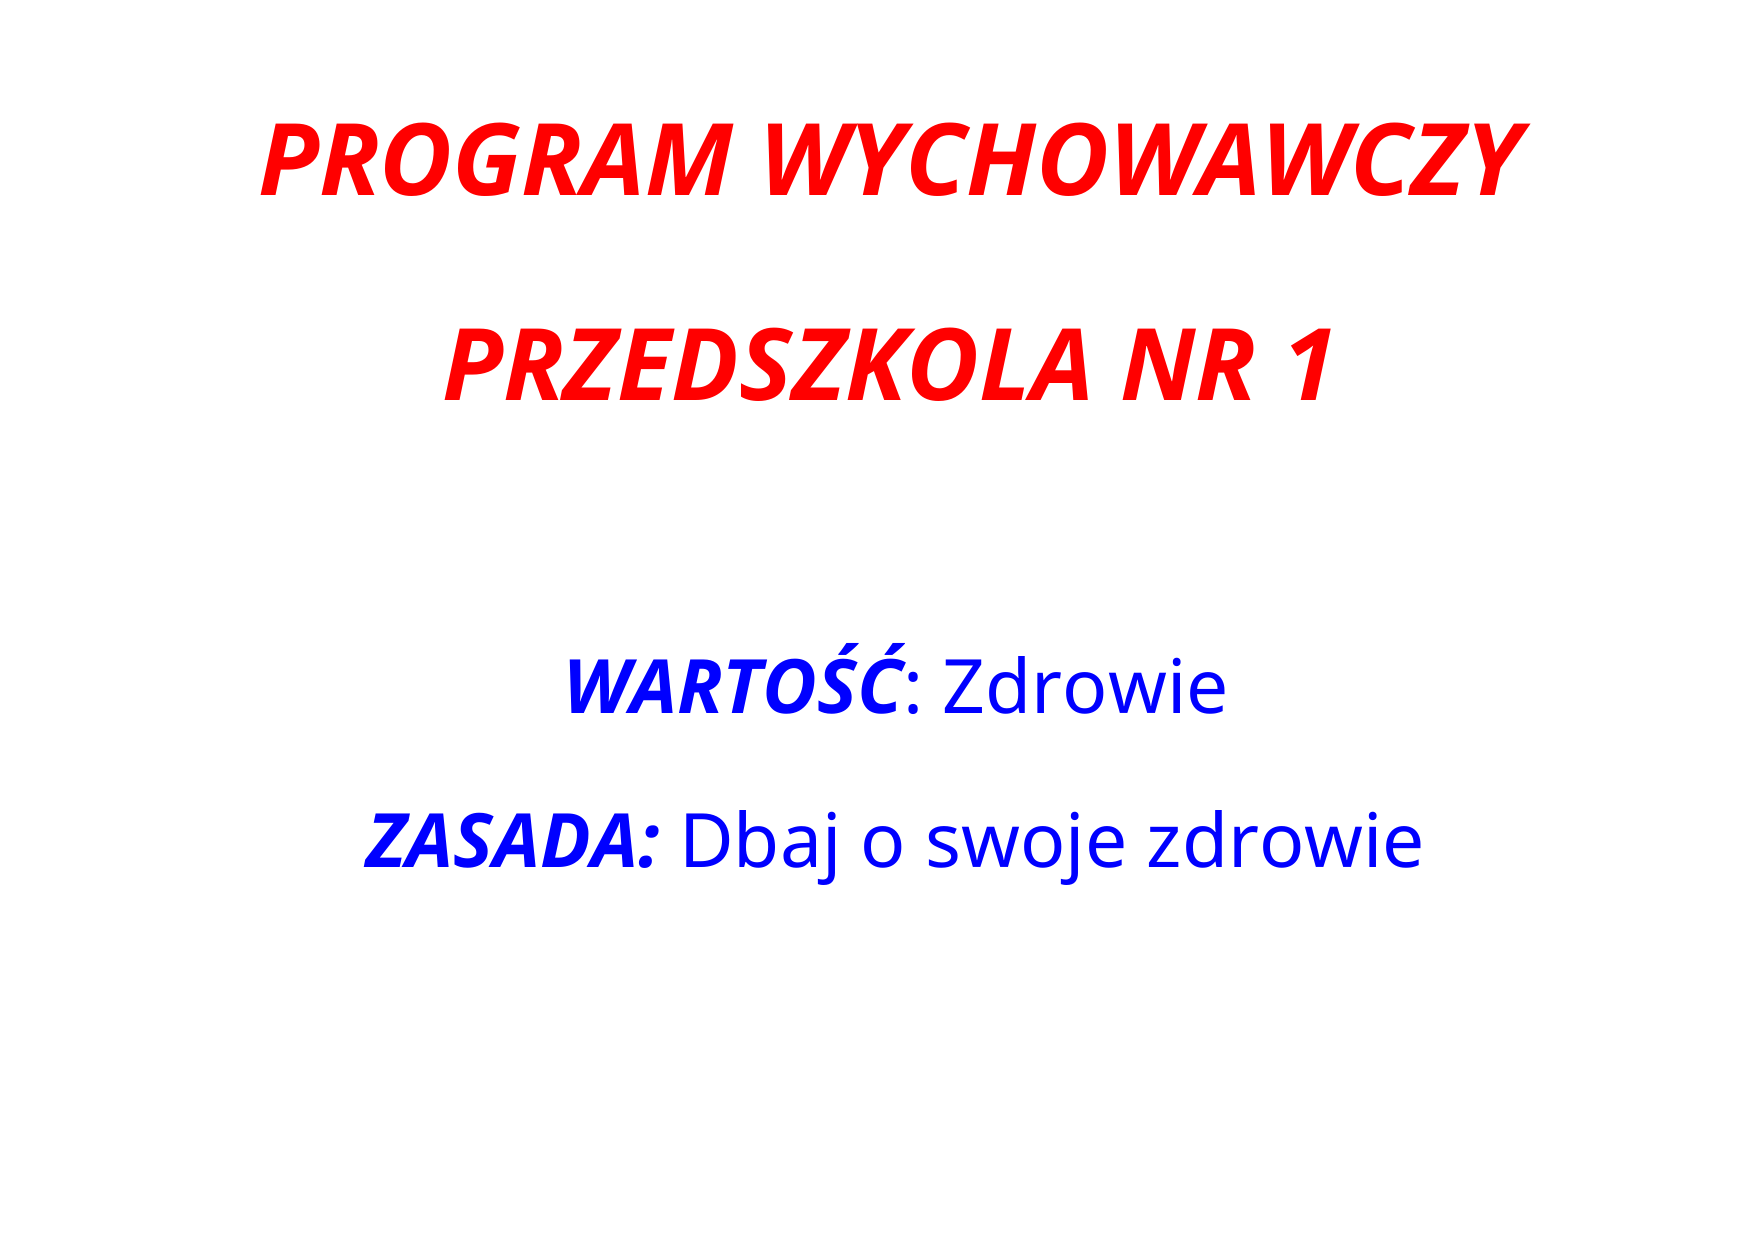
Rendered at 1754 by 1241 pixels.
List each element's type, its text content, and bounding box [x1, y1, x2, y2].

text PROGRAM WYCHOWAWCZY PRZEDSZKOLA NR 1 [126, 89, 1665, 429]
text WARTOŚĆ: Zdrowie [126, 634, 1665, 736]
text ZASADA: Dbaj o swoje zdrowie [126, 787, 1665, 889]
